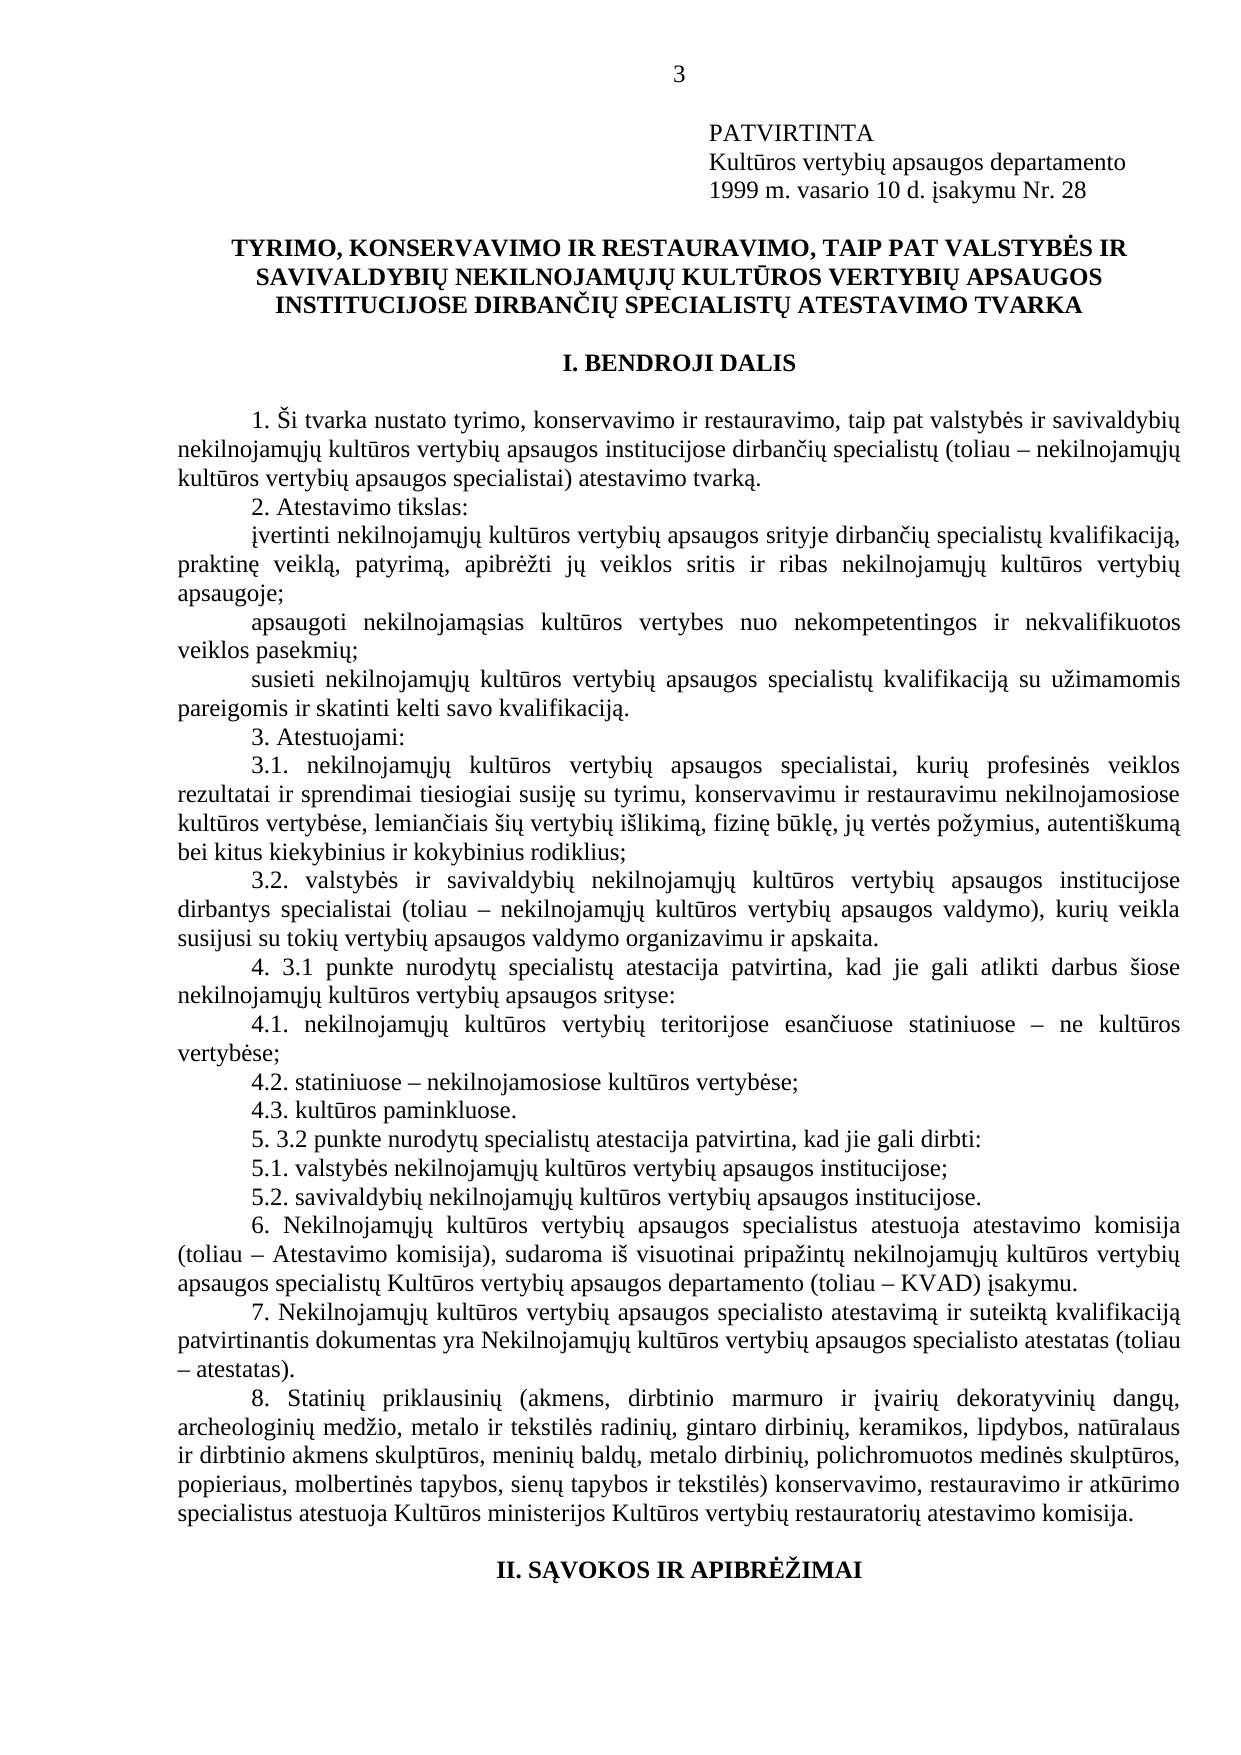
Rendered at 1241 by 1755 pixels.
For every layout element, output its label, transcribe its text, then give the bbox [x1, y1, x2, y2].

text įvertinti nekilnojamųjų kultūros vertybių apsaugos srityje dirbančių specialistų kvalifikaciją, praktinę veiklą, patyrimą, apibrėžti jų veiklos sritis ir ribas nekilnojamųjų kultūros vertybių apsaugoje; [177, 521, 1181, 607]
text 1. Ši tvarka nustato tyrimo, konservavimo ir restauravimo, taip pat valstybės ir savivaldybių nekilnojamųjų kultūros vertybių apsaugos institucijose dirbančių specialistų (toliau – nekilnojamųjų kultūros vertybių apsaugos specialistai) atestavimo tvarką. [177, 406, 1181, 492]
text 3.2. valstybės ir savivaldybių nekilnojamųjų kultūros vertybių apsaugos institucijose dirbantys specialistai (toliau – nekilnojamųjų kultūros vertybių apsaugos valdymo), kurių veikla susijusi su tokių vertybių apsaugos valdymo organizavimu ir apskaita. [177, 866, 1181, 952]
text apsaugoti nekilnojamąsias kultūros vertybes nuo nekompetentingos ir nekvalifikuotos veiklos pasekmių; [177, 607, 1181, 664]
text 2. Atestavimo tikslas: [177, 492, 1181, 521]
text 6. Nekilnojamųjų kultūros vertybių apsaugos specialistus atestuoja atestavimo komisija (toliau – Atestavimo komisija), sudaroma iš visuotinai pripažintų nekilnojamųjų kultūros vertybių apsaugos specialistų Kultūros vertybių apsaugos departamento (toliau – KVAD) įsakymu. [177, 1211, 1181, 1297]
text 4.1. nekilnojamųjų kultūros vertybių teritorijose esančiuose statiniuose – ne kultūros vertybėse; [177, 1009, 1181, 1067]
text 4.2. statiniuose – nekilnojamosiose kultūros vertybėse; [177, 1067, 1181, 1096]
text 4. 3.1 punkte nurodytų specialistų atestacija patvirtina, kad jie gali atlikti darbus šiose nekilnojamųjų kultūros vertybių apsaugos srityse: [177, 952, 1181, 1009]
text 8. Statinių priklausinių (akmens, dirbtinio marmuro ir įvairių dekoratyvinių dangų, archeologinių medžio, metalo ir tekstilės radinių, gintaro dirbinių, keramikos, lipdybos, natūralaus ir dirbtinio akmens skulptūros, meninių baldų, metalo dirbinių, polichromuotos medinės skulptūros, popieriaus, molbertinės tapybos, sienų tapybos ir tekstilės) konservavimo, restauravimo ir atkūrimo specialistus atestuoja Kultūros ministerijos Kultūros vertybių restauratorių atestavimo komisija. [177, 1383, 1181, 1527]
text II. SąVOKOS IR APIBRĖŽIMAI [177, 1556, 1181, 1584]
text 5.1. valstybės nekilnojamųjų kultūros vertybių apsaugos institucijose; [177, 1153, 1181, 1182]
text 1999 m. vasario 10 d. įsakymu Nr. 28 [177, 176, 1181, 204]
text Kultūros vertybių apsaugos departamento [177, 147, 1181, 176]
text 5.2. savivaldybių nekilnojamųjų kultūros vertybių apsaugos institucijose. [177, 1182, 1181, 1211]
text 7. Nekilnojamųjų kultūros vertybių apsaugos specialisto atestavimą ir suteiktą kvalifikaciją patvirtinantis dokumentas yra Nekilnojamųjų kultūros vertybių apsaugos specialisto atestatas (toliau – atestatas). [177, 1297, 1181, 1383]
text susieti nekilnojamųjų kultūros vertybių apsaugos specialistų kvalifikaciją su užimamomis pareigomis ir skatinti kelti savo kvalifikaciją. [177, 664, 1181, 722]
text 3.1. nekilnojamųjų kultūros vertybių apsaugos specialistai, kurių profesinės veiklos rezultatai ir sprendimai tiesiogiai susiję su tyrimu, konservavimu ir restauravimu nekilnojamosiose kultūros vertybėse, lemiančiais šių vertybių išlikimą, fizinę būklę, jų vertės požymius, autentiškumą bei kitus kiekybinius ir kokybinius rodiklius; [177, 751, 1181, 866]
text PATVIRTINTA [177, 118, 1181, 147]
text TYRIMO, KONSERVAVIMO IR RESTAURAVIMO, TAIP PAT VALSTYBĖS IR SAVIVALDYBIŲ NEKILNOJAMŲJŲ KULTŪROS VERTYBIŲ APSAUGOS INSTITUCIJOSE DIRBANČIŲ SPECIALISTŲ ATESTAVIMO TVARKA [177, 233, 1181, 319]
text 4.3. kultūros paminkluose. [177, 1096, 1181, 1124]
text I. BENDROJI DALIS [177, 348, 1181, 377]
text 5. 3.2 punkte nurodytų specialistų atestacija patvirtina, kad jie gali dirbti: [177, 1124, 1181, 1153]
text 3. Atestuojami: [177, 722, 1181, 751]
